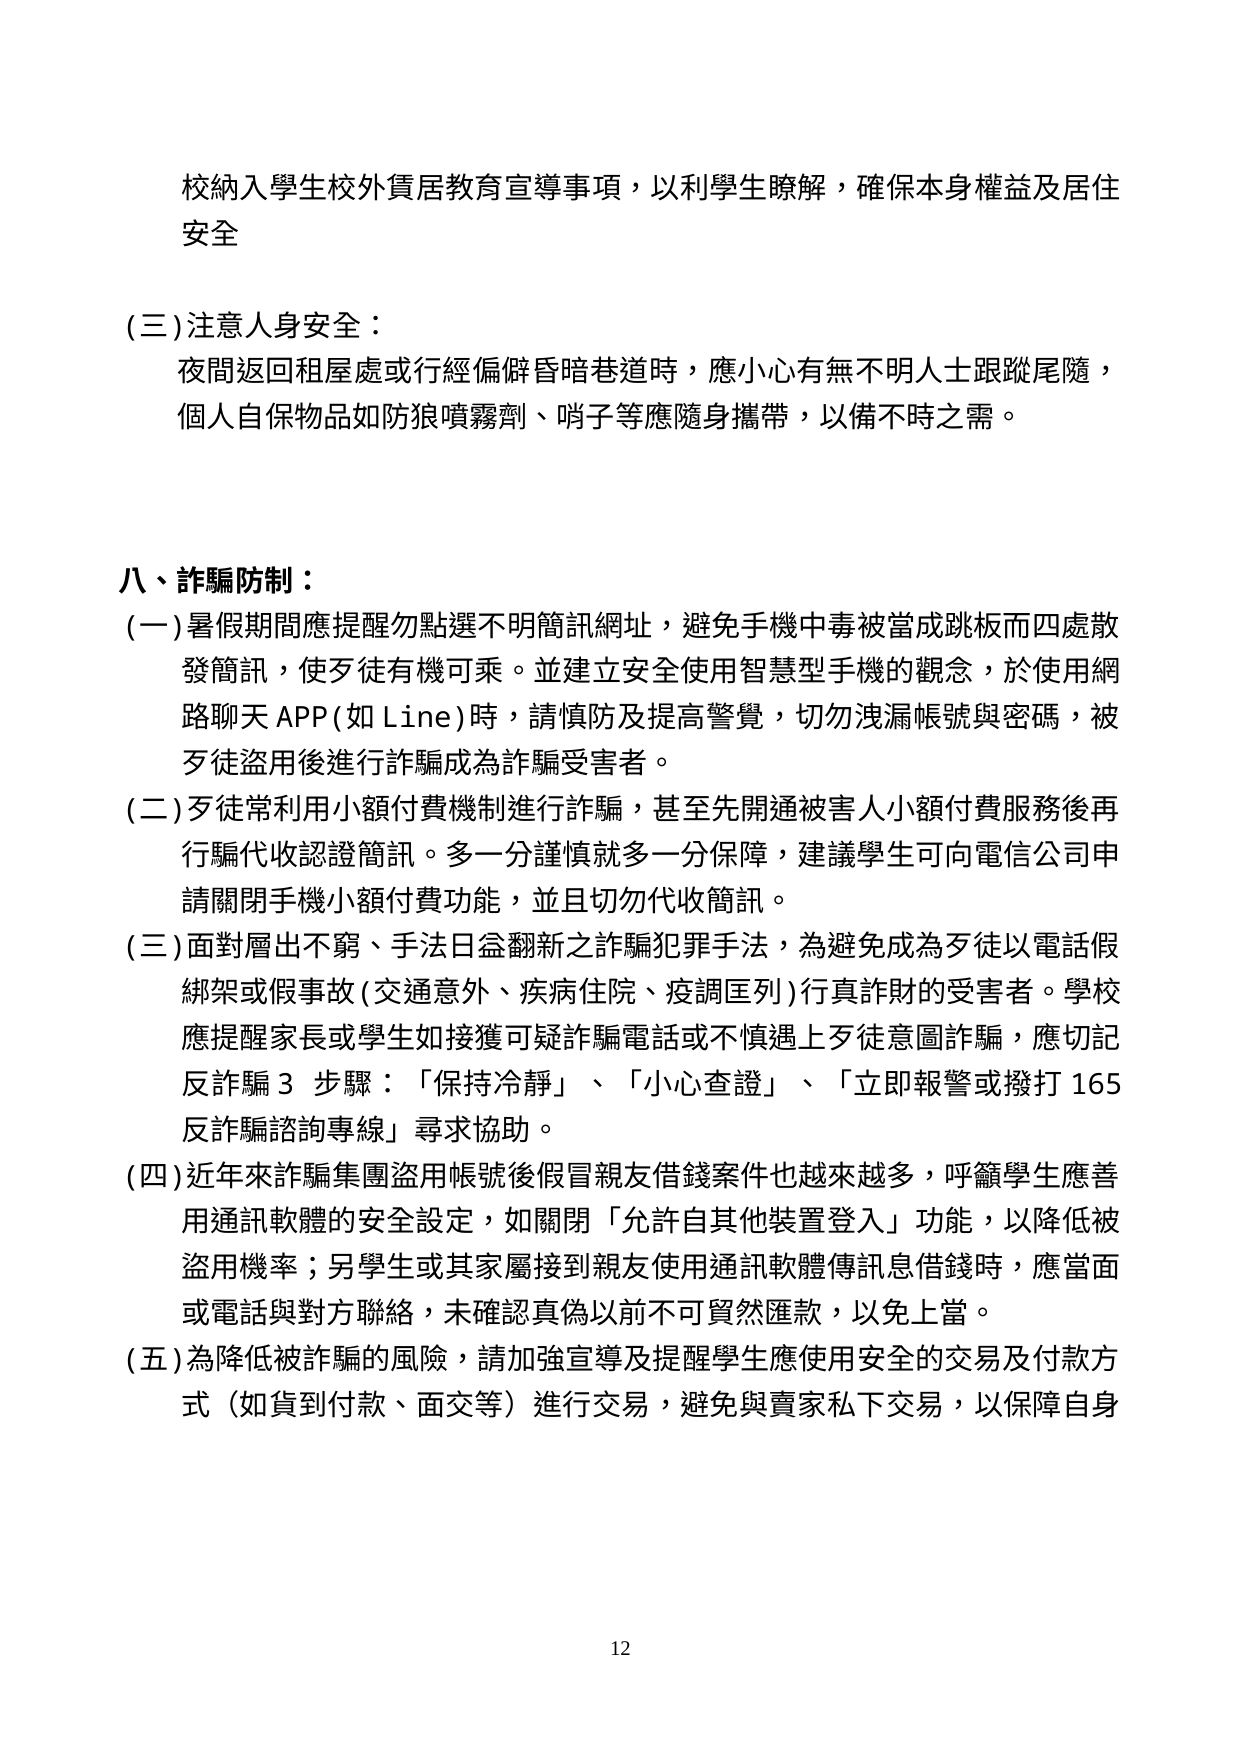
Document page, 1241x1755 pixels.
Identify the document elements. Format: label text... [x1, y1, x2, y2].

text 夜間返回租屋處或行經偏僻昏暗巷道時，應小心有無不明人士跟蹤尾隨，個人自保物品如防狼噴霧劑、哨子等應隨身攜帶，以備不時之需。 [177, 345, 1121, 437]
text (三)面對層出不窮、手法日益翻新之詐騙犯罪手法，為避免成為歹徒以電話假綁架或假事故(交通意外、疾病住院、疫調匡列)行真詐財的受害者。學校應提醒家長或學生如接獲可疑詐騙電話或不慎遇上歹徒意圖詐騙，應切記反詐騙3 步驟：「保持冷靜」、「小心查證」、「立即報警或撥打165反詐騙諮詢專線」尋求協助。 [122, 920, 1122, 1149]
text (二)歹徒常利用小額付費機制進行詐騙，甚至先開通被害人小額付費服務後再行騙代收認證簡訊。多一分謹慎就多一分保障，建議學生可向電信公司申請關閉手機小額付費功能，並且切勿代收簡訊。 [122, 783, 1122, 920]
text (一)暑假期間應提醒勿點選不明簡訊網址，避免手機中毒被當成跳板而四處散發簡訊，使歹徒有機可乘。並建立安全使用智慧型手機的觀念，於使用網路聊天APP(如Line)時，請慎防及提高警覺，切勿洩漏帳號與密碼，被歹徒盜用後進行詐騙成為詐騙受害者。 [122, 599, 1122, 783]
text 校納入學生校外賃居教育宣導事項，以利學生瞭解，確保本身權益及居住安全 [122, 162, 1122, 253]
text (五)為降低被詐騙的風險，請加強宣導及提醒學生應使用安全的交易及付款方式（如貨到付款、面交等）進行交易，避免與賣家私下交易，以保障自身 [122, 1333, 1122, 1424]
text (四)近年來詐騙集團盜用帳號後假冒親友借錢案件也越來越多，呼籲學生應善用通訊軟體的安全設定，如關閉「允許自其他裝置登入」功能，以降低被盜用機率；另學生或其家屬接到親友使用通訊軟體傳訊息借錢時，應當面或電話與對方聯絡，未確認真偽以前不可貿然匯款，以免上當。 [122, 1149, 1122, 1333]
text 八、詐騙防制： [118, 537, 1122, 599]
text (三)注意人身安全： [122, 299, 1122, 345]
